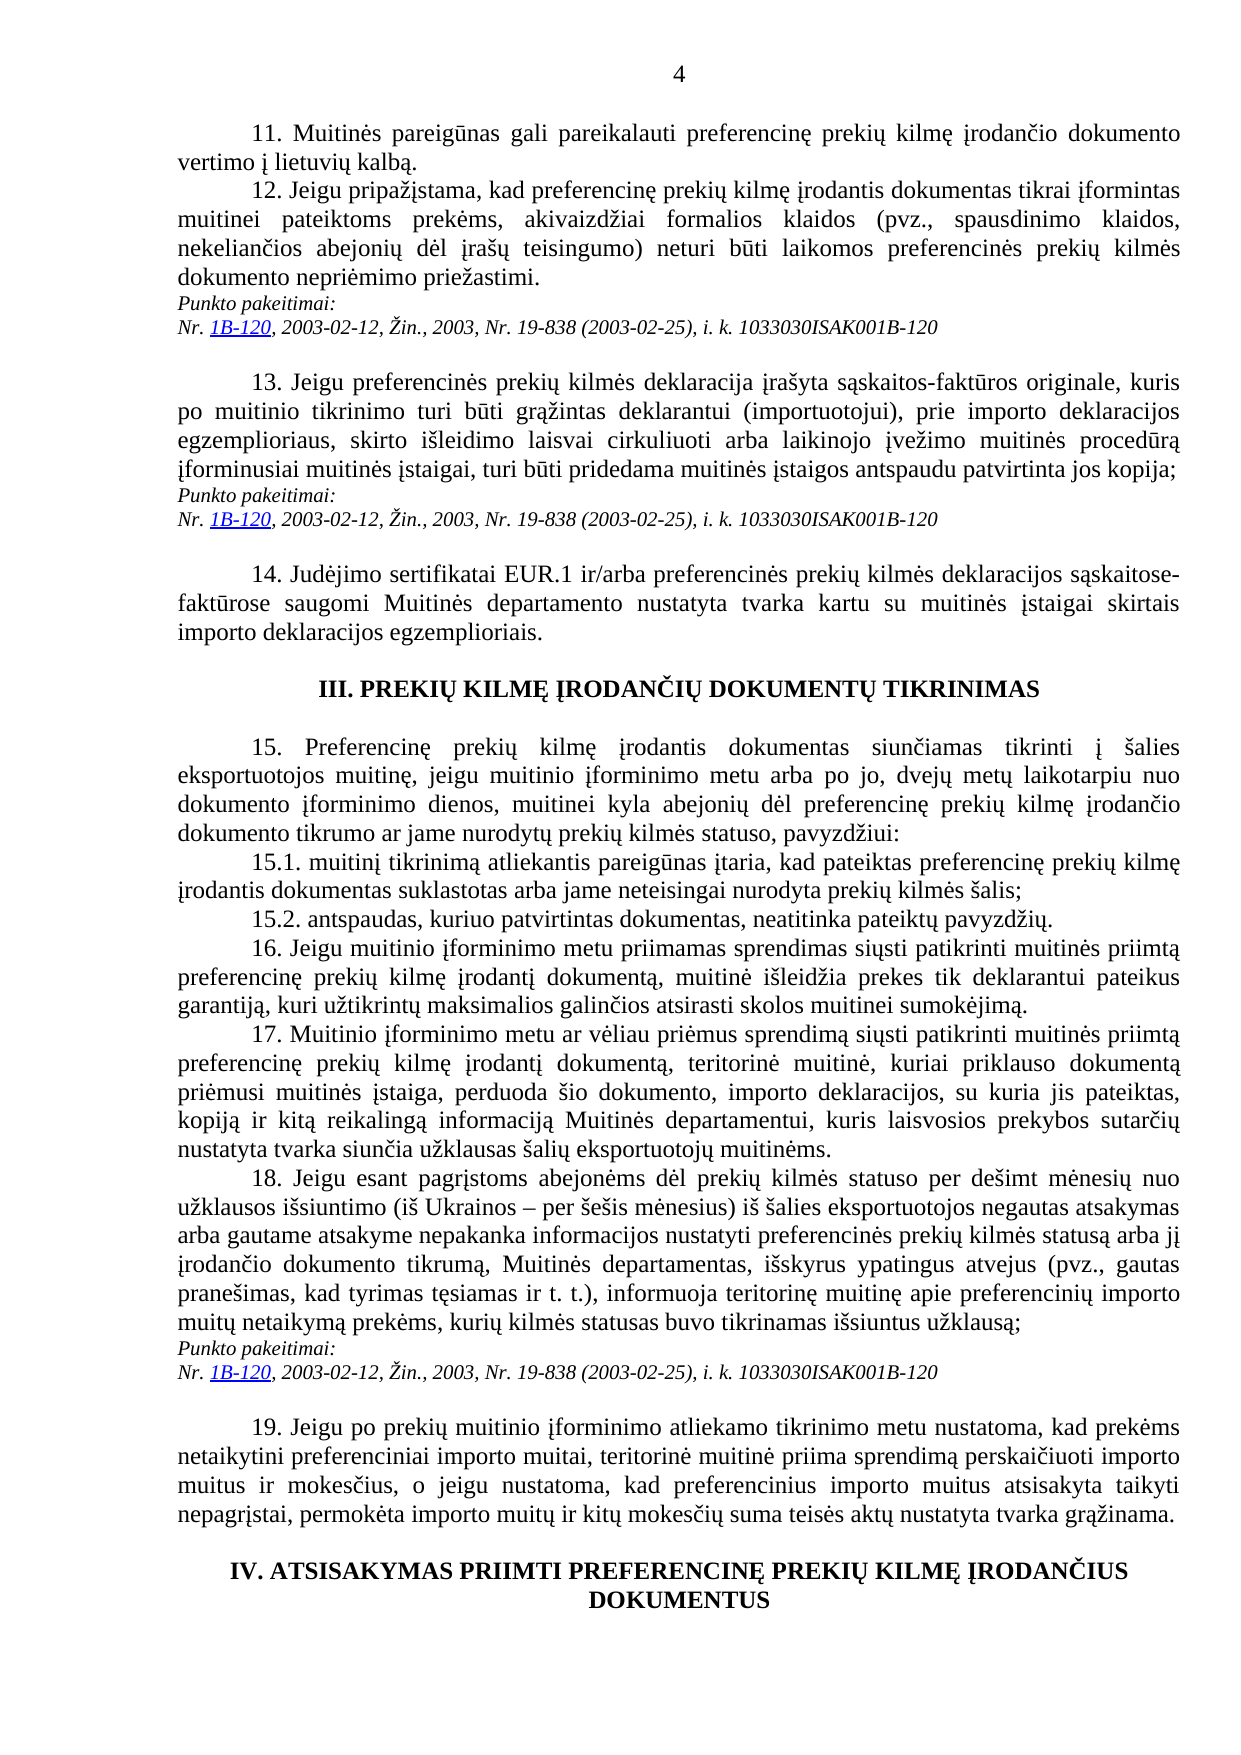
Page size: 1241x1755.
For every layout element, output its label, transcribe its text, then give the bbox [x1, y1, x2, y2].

text 15.1. muitinį tikrinimą atliekantis pareigūnas įtaria, kad pateiktas preferencinę prekių kilmę įrodantis dokumentas suklastotas arba jame neteisingai nurodyta prekių kilmės šalis; [177, 847, 1181, 904]
text 12. Jeigu pripažįstama, kad preferencinę prekių kilmę įrodantis dokumentas tikrai įformintas muitinei pateiktoms prekėms, akivaizdžiai formalios klaidos (pvz., spausdinimo klaidos, nekeliančios abejonių dėl įrašų teisingumo) neturi būti laikomos preferencinės prekių kilmės dokumento nepriėmimo priežastimi. [177, 176, 1181, 291]
text 15.2. antspaudas, kuriuo patvirtintas dokumentas, neatitinka pateiktų pavyzdžių. [177, 904, 1181, 933]
text IV. ATSISAKYMAS PRIIMTI PREFERENCINĘ PREKIŲ KILMĘ ĮRODANČIUS DOKUMENTUS [177, 1556, 1181, 1614]
text 19. Jeigu po prekių muitinio įforminimo atliekamo tikrinimo metu nustatoma, kad prekėms netaikytini preferenciniai importo muitai, teritorinė muitinė priima sprendimą perskaičiuoti importo muitus ir mokesčius, o jeigu nustatoma, kad preferencinius importo muitus atsisakyta taikyti nepagrįstai, permokėta importo muitų ir kitų mokesčių suma teisės aktų nustatyta tvarka grąžinama. [177, 1412, 1181, 1527]
text 18. Jeigu esant pagrįstoms abejonėms dėl prekių kilmės statuso per dešimt mėnesių nuo užklausos išsiuntimo (iš Ukrainos – per šešis mėnesius) iš šalies eksportuotojos negautas atsakymas arba gautame atsakyme nepakanka informacijos nustatyti preferencinės prekių kilmės statusą arba jį įrodančio dokumento tikrumą, Muitinės departamentas, išskyrus ypatingus atvejus (pvz., gautas pranešimas, kad tyrimas tęsiamas ir t. t.), informuoja teritorinę muitinę apie preferencinių importo muitų netaikymą prekėms, kurių kilmės statusas buvo tikrinamas išsiuntus užklausą; [177, 1163, 1181, 1336]
text Nr. 1B-120, 2003-02-12, Žin., 2003, Nr. 19-838 (2003-02-25), i. k. 1033030ISAK001B-120 [177, 315, 1181, 339]
text 14. Judėjimo sertifikatai EUR.1 ir/arba preferencinės prekių kilmės deklaracijos sąskaitose-faktūrose saugomi Muitinės departamento nustatyta tvarka kartu su muitinės įstaigai skirtais importo deklaracijos egzemplioriais. [177, 559, 1181, 646]
text Nr. 1B-120, 2003-02-12, Žin., 2003, Nr. 19-838 (2003-02-25), i. k. 1033030ISAK001B-120 [177, 1360, 1181, 1384]
text Punkto pakeitimai: [177, 1336, 1181, 1360]
text III. PREKIŲ KILMĘ ĮRODANČIŲ DOKUMENTŲ TIKRINIMAS [177, 674, 1181, 703]
text 17. Muitinio įforminimo metu ar vėliau priėmus sprendimą siųsti patikrinti muitinės priimtą preferencinę prekių kilmę įrodantį dokumentą, teritorinė muitinė, kuriai priklauso dokumentą priėmusi muitinės įstaiga, perduoda šio dokumento, importo deklaracijos, su kuria jis pateiktas, kopiją ir kitą reikalingą informaciją Muitinės departamentui, kuris laisvosios prekybos sutarčių nustatyta tvarka siunčia užklausas šalių eksportuotojų muitinėms. [177, 1019, 1181, 1163]
text 13. Jeigu preferencinės prekių kilmės deklaracija įrašyta sąskaitos-faktūros originale, kuris po muitinio tikrinimo turi būti grąžintas deklarantui (importuotojui), prie importo deklaracijos egzemplioriaus, skirto išleidimo laisvai cirkuliuoti arba laikinojo įvežimo muitinės procedūrą įforminusiai muitinės įstaigai, turi būti pridedama muitinės įstaigos antspaudu patvirtinta jos kopija; [177, 367, 1181, 482]
text Punkto pakeitimai: [177, 482, 1181, 507]
text Nr. 1B-120, 2003-02-12, Žin., 2003, Nr. 19-838 (2003-02-25), i. k. 1033030ISAK001B-120 [177, 507, 1181, 531]
text 15. Preferencinę prekių kilmę įrodantis dokumentas siunčiamas tikrinti į šalies eksportuotojos muitinę, jeigu muitinio įforminimo metu arba po jo, dvejų metų laikotarpiu nuo dokumento įforminimo dienos, muitinei kyla abejonių dėl preferencinę prekių kilmę įrodančio dokumento tikrumo ar jame nurodytų prekių kilmės statuso, pavyzdžiui: [177, 732, 1181, 847]
text 16. Jeigu muitinio įforminimo metu priimamas sprendimas siųsti patikrinti muitinės priimtą preferencinę prekių kilmę įrodantį dokumentą, muitinė išleidžia prekes tik deklarantui pateikus garantiją, kuri užtikrintų maksimalios galinčios atsirasti skolos muitinei sumokėjimą. [177, 933, 1181, 1019]
text Punkto pakeitimai: [177, 291, 1181, 315]
text 11. Muitinės pareigūnas gali pareikalauti preferencinę prekių kilmę įrodančio dokumento vertimo į lietuvių kalbą. [177, 118, 1181, 176]
